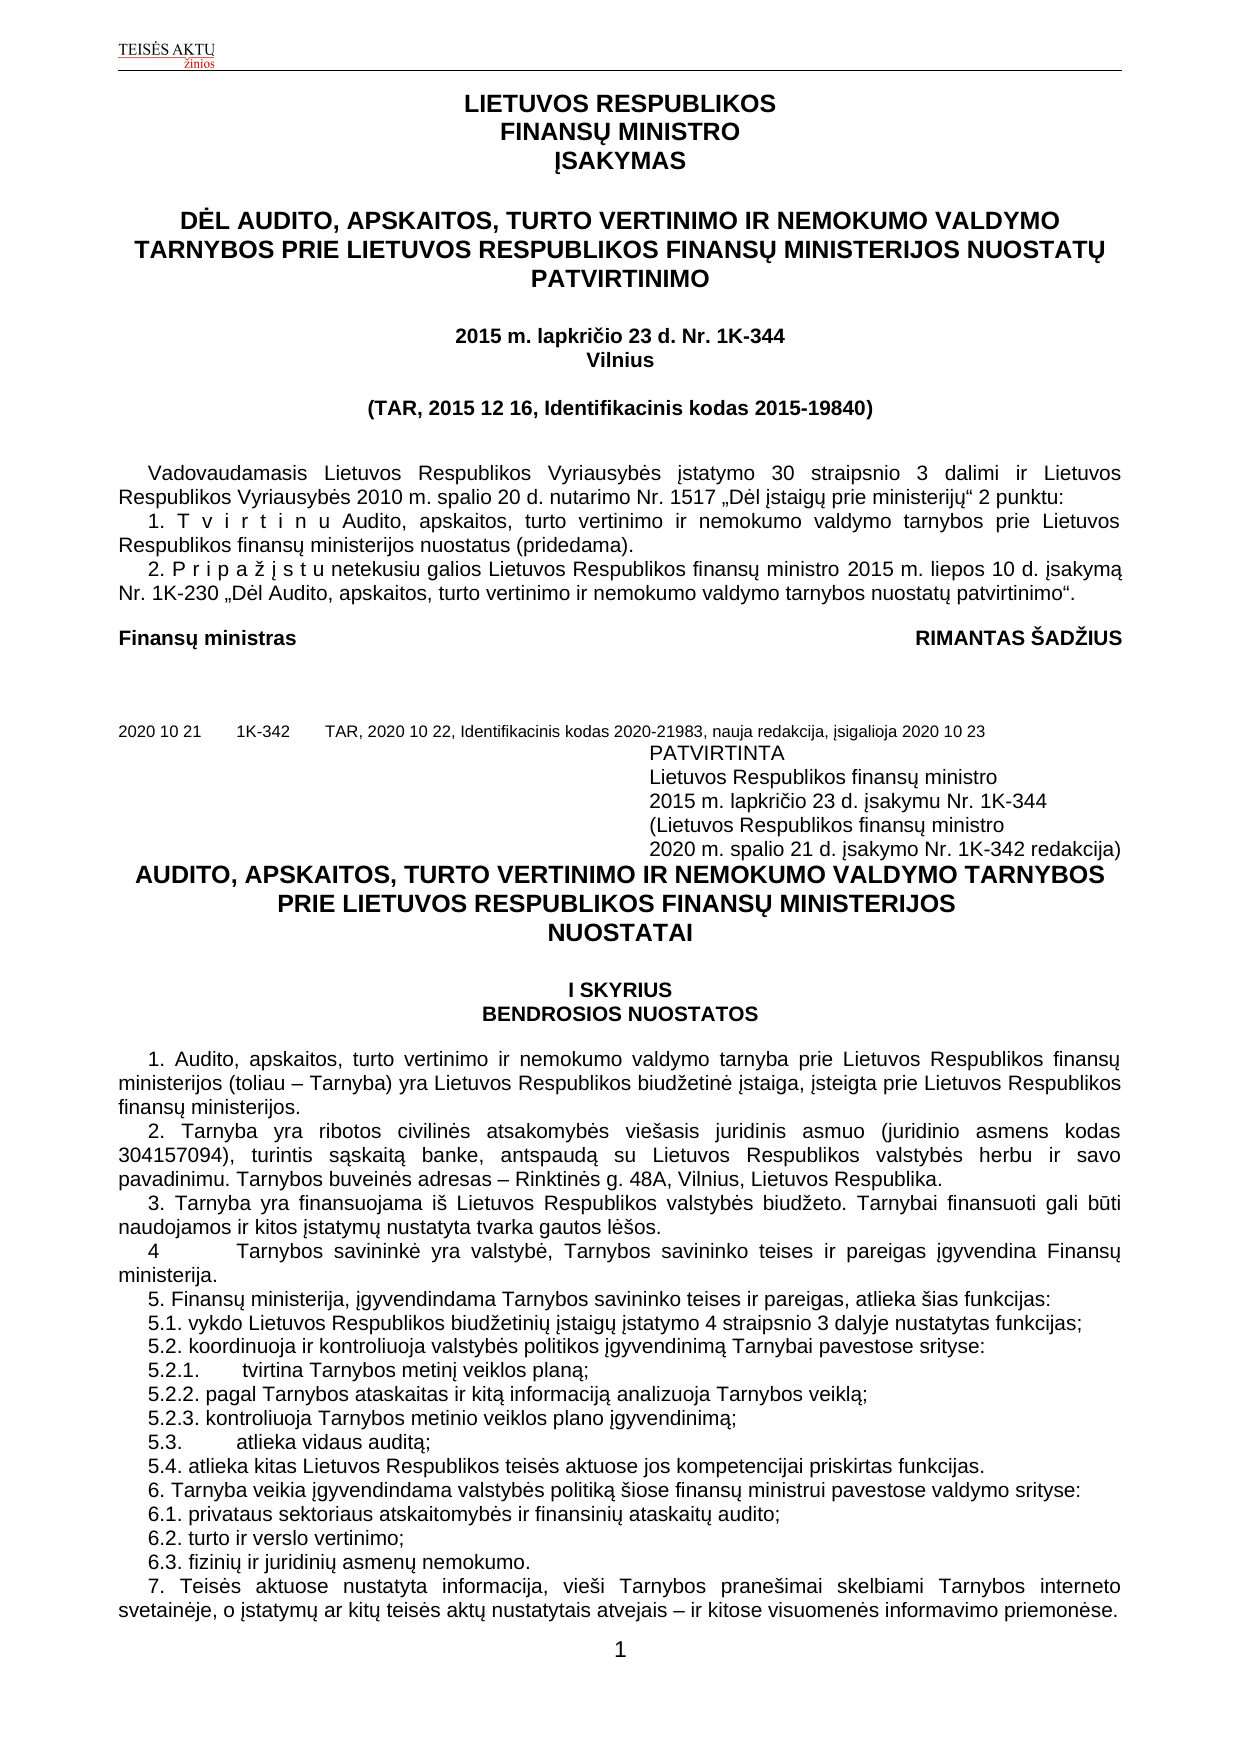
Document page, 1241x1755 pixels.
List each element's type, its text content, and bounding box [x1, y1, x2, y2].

text Vadovaudamasis Lietuvos Respublikos Vyriausybės įstatymo 30 straipsnio 3 dalimi ir Lietuvos Respublikos Vyriausybės 2010 m. spalio 20 d. nutarimo Nr. 1517 „Dėl įstaigų prie ministerijų“ 2 punktu: [118, 461, 1122, 509]
text 5.4. atlieka kitas Lietuvos Respublikos teisės aktuose jos kompetencijai priskirtas funkcijas. [118, 1454, 1122, 1478]
text 4 Tarnybos savininkė yra valstybė, Tarnybos savininko teises ir pareigas įgyvendina Finansų ministerija. [118, 1238, 1122, 1286]
text 5.1. vykdo Lietuvos Respublikos biudžetinių įstaigų įstatymo 4 straipsnio 3 dalyje nustatytas funkcijas; [118, 1310, 1122, 1334]
text 6.3. fizinių ir juridinių asmenų nemokumo. [118, 1550, 1122, 1574]
text 2020 10 21 1K-342 TAR, 2020 10 22, Identifikacinis kodas 2020-21983, nauja redakcija, įsigalioja 2020 10 23 [118, 722, 1122, 741]
text 6. Tarnyba veikia įgyvendindama valstybės politiką šiose finansų ministrui pavestose valdymo srityse: [118, 1478, 1122, 1502]
text PATVIRTINTA Lietuvos Respublikos finansų ministro 2015 m. lapkričio 23 d. įsakymu Nr. 1K-344 (Lietuvos Respublikos finansų ministro 2020 m. spalio 21 d. įsakymo Nr. 1K-342 redakcija) [649, 741, 1122, 861]
text I SKYRIUS BENDROSIOS NUOSTATOS [118, 978, 1122, 1026]
text 7. Teisės aktuose nustatyta informacija, vieši Tarnybos pranešimai skelbiami Tarnybos interneto svetainėje, o įstatymų ar kitų teisės aktų nustatytais atvejais – ir kitose visuomenės informavimo priemonėse. [118, 1574, 1122, 1622]
text 5. Finansų ministerija, įgyvendindama Tarnybos savininko teises ir pareigas, atlieka šias funkcijas: [118, 1286, 1122, 1310]
text AUDITO, APSKAITOS, TURTO VERTINIMO IR NEMOKUMO VALDYMO TARNYBOS PRIE LIETUVOS RESPUBLIKOS FINANSŲ MINISTERIJOS NUOSTATAI [118, 861, 1122, 947]
text 2015 m. lapkričio 23 d. Nr. 1K-344 Vilnius (TAR, 2015 12 16, Identifikacinis kodas 2015-19840) [118, 324, 1122, 419]
text 6.1. privataus sektoriaus atskaitomybės ir finansinių ataskaitų audito; [118, 1502, 1122, 1526]
text 2. P r i p a ž į s t u netekusiu galios Lietuvos Respublikos finansų ministro 2015 m. liepos 10 d. įsakymą Nr. 1K-230 „Dėl Audito, apskaitos, turto vertinimo ir nemokumo valdymo tarnybos nuostatų patvirtinimo“. [118, 557, 1122, 605]
text LIETUVOS RESPUBLIKOS FINANSŲ MINISTRO ĮSAKYMAS [118, 89, 1122, 175]
text DĖL AUDITO, APSKAITOS, TURTO VERTINIMO IR NEMOKUMO VALDYMO TARNYBOS PRIE LIETUVOS RESPUBLIKOS FINANSŲ MINISTERIJOS NUOSTATŲ PATVIRTINIMO [118, 206, 1122, 292]
text 5.3. atlieka vidaus auditą; [118, 1430, 1122, 1454]
text 1. Audito, apskaitos, turto vertinimo ir nemokumo valdymo tarnyba prie Lietuvos Respublikos finansų ministerijos (toliau – Tarnyba) yra Lietuvos Respublikos biudžetinė įstaiga, įsteigta prie Lietuvos Respublikos finansų ministerijos. [118, 1047, 1122, 1119]
text Finansų ministras Rimantas Šadžius [118, 626, 1122, 650]
text 5.2.2. pagal Tarnybos ataskaitas ir kitą informaciją analizuoja Tarnybos veiklą; [118, 1382, 1122, 1406]
text 1. T v i r t i n u Audito, apskaitos, turto vertinimo ir nemokumo valdymo tarnybos prie Lietuvos Respublikos finansų ministerijos nuostatus (pridedama). [118, 509, 1122, 557]
text 5.2.1. tvirtina Tarnybos metinį veiklos planą; [118, 1358, 1122, 1382]
text 6.2. turto ir verslo vertinimo; [118, 1526, 1122, 1550]
text 5.2.3. kontroliuoja Tarnybos metinio veiklos plano įgyvendinimą; [118, 1406, 1122, 1430]
text 5.2. koordinuoja ir kontroliuoja valstybės politikos įgyvendinimą Tarnybai pavestose srityse: [118, 1334, 1122, 1358]
text 2. Tarnyba yra ribotos civilinės atsakomybės viešasis juridinis asmuo (juridinio asmens kodas 304157094), turintis sąskaitą banke, antspaudą su Lietuvos Respublikos valstybės herbu ir savo pavadinimu. Tarnybos buveinės adresas – Rinktinės g. 48A, Vilnius, Lietuvos Respublika. [118, 1119, 1122, 1191]
text 3. Tarnyba yra finansuojama iš Lietuvos Respublikos valstybės biudžeto. Tarnybai finansuoti gali būti naudojamos ir kitos įstatymų nustatyta tvarka gautos lėšos. [118, 1191, 1122, 1238]
